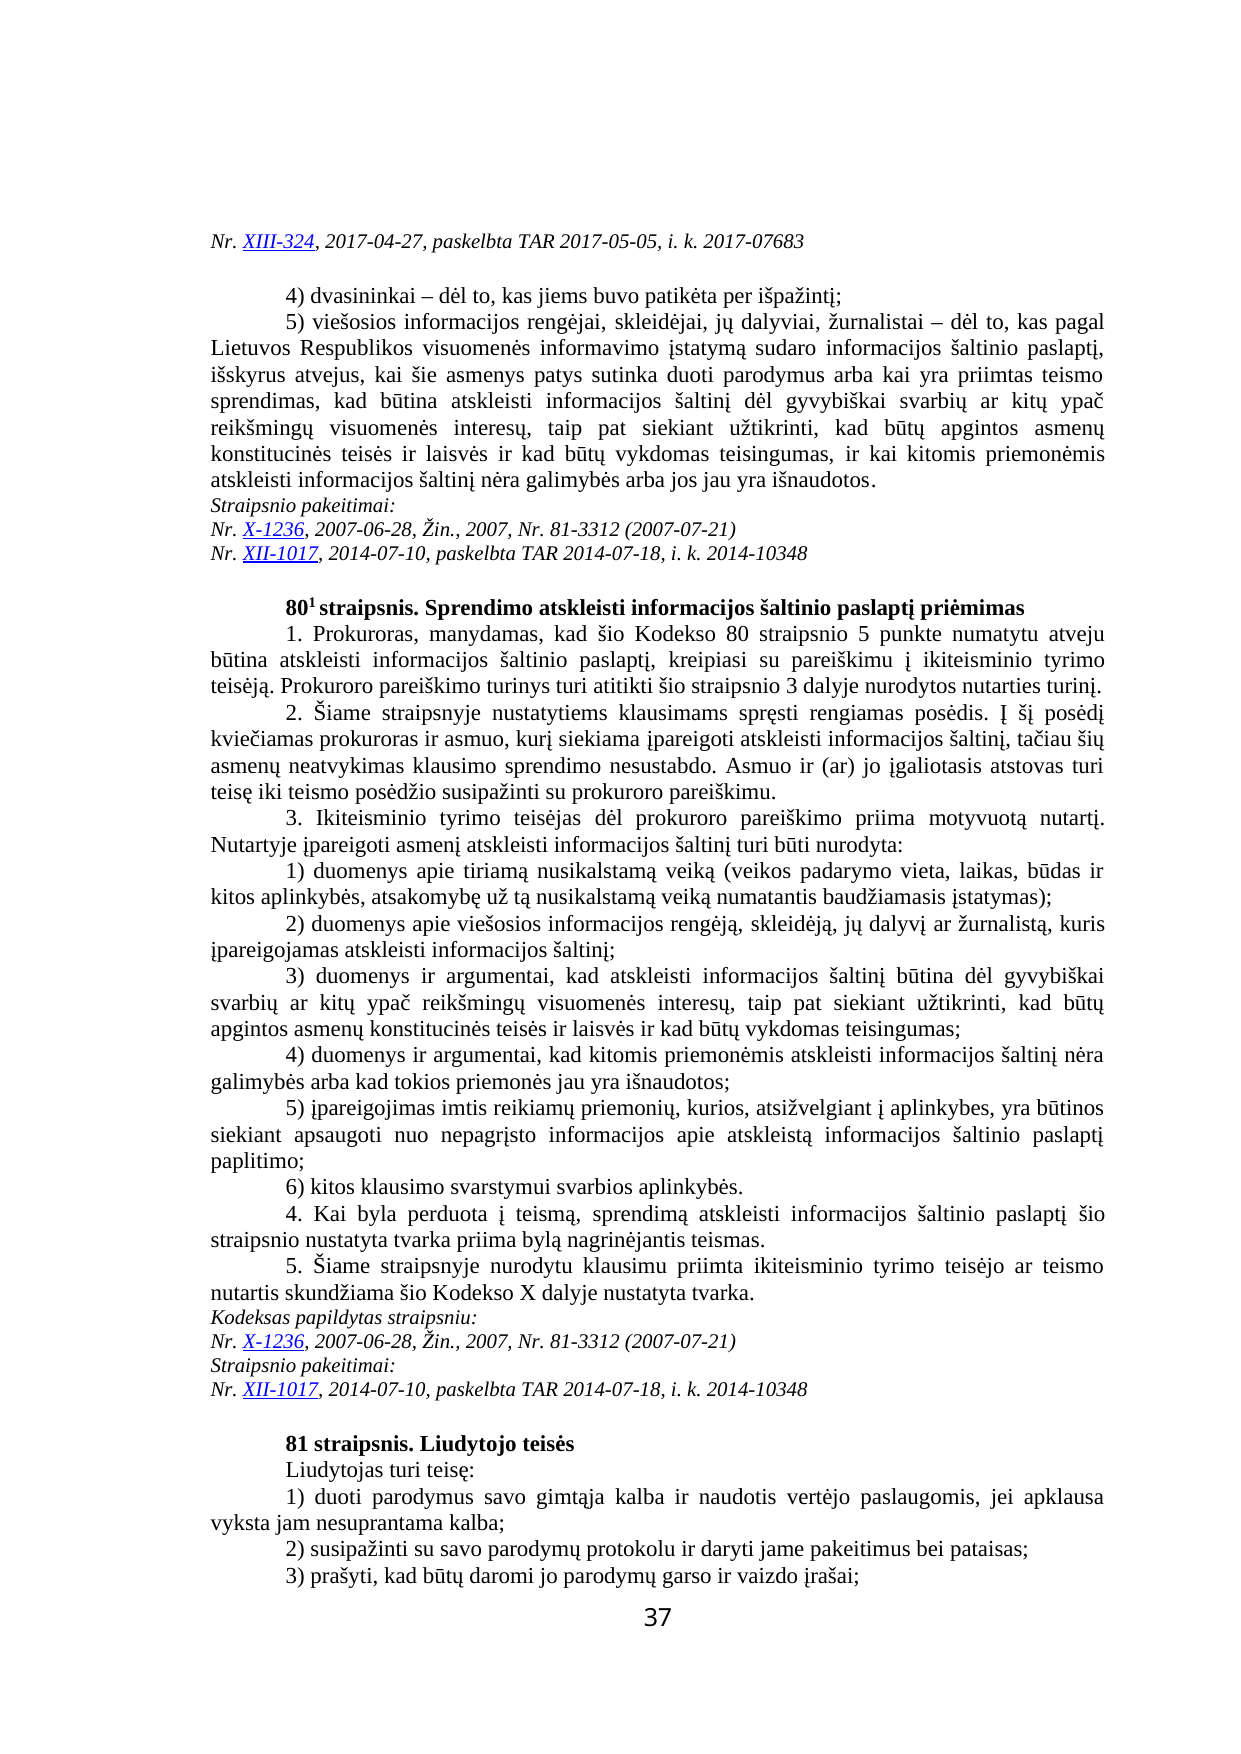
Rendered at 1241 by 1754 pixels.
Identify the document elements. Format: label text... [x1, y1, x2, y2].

text 1. Prokuroras, manydamas, kad šio Kodekso 80 straipsnio 5 punkte numatytu atveju būtina atskleisti informacijos šaltinio paslaptį, kreipiasi su pareiškimu į ikiteisminio tyrimo teisėją. Prokuroro pareiškimo turinys turi atitikti šio straipsnio 3 dalyje nurodytos nutarties turinį. [210, 620, 1105, 699]
text 801 straipsnis. Sprendimo atskleisti informacijos šaltinio paslaptį priėmimas [210, 593, 1105, 620]
text 3. Ikiteisminio tyrimo teisėjas dėl prokuroro pareiškimo priima motyvuotą nutartį. Nutartyje įpareigoti asmenį atskleisti informacijos šaltinį turi būti nurodyta: [210, 804, 1105, 857]
text Kodeksas papildytas straipsniu: [210, 1305, 1105, 1329]
text Nr. X-1236, 2007-06-28, Žin., 2007, Nr. 81-3312 (2007-07-21) [210, 1329, 1105, 1353]
text 6) kitos klausimo svarstymui svarbios aplinkybės. [210, 1173, 1105, 1200]
text 4. Kai byla perduota į teismą, sprendimą atskleisti informacijos šaltinio paslaptį šio straipsnio nustatyta tvarka priima bylą nagrinėjantis teismas. [210, 1200, 1105, 1252]
text Nr. XII-1017, 2014-07-10, paskelbta TAR 2014-07-18, i. k. 2014-10348 [210, 541, 1105, 565]
text Nr. XII-1017, 2014-07-10, paskelbta TAR 2014-07-18, i. k. 2014-10348 [210, 1377, 1105, 1401]
text Nr. X-1236, 2007-06-28, Žin., 2007, Nr. 81-3312 (2007-07-21) [210, 517, 1105, 541]
text 5) įpareigojimas imtis reikiamų priemonių, kurios, atsižvelgiant į aplinkybes, yra būtinos siekiant apsaugoti nuo nepagrįsto informacijos apie atskleistą informacijos šaltinio paslaptį paplitimo; [210, 1094, 1105, 1173]
text Nr. XIII-324, 2017-04-27, paskelbta TAR 2017-05-05, i. k. 2017-07683 [210, 229, 1105, 253]
text 3) duomenys ir argumentai, kad atskleisti informacijos šaltinį būtina dėl gyvybiškai svarbių ar kitų ypač reikšmingų visuomenės interesų, taip pat siekiant užtikrinti, kad būtų apgintos asmenų konstitucinės teisės ir laisvės ir kad būtų vykdomas teisingumas; [210, 962, 1105, 1042]
text 2. Šiame straipsnyje nustatytiems klausimams spręsti rengiamas posėdis. Į šį posėdį kviečiamas prokuroras ir asmuo, kurį siekiama įpareigoti atskleisti informacijos šaltinį, tačiau šių asmenų neatvykimas klausimo sprendimo nesustabdo. Asmuo ir (ar) jo įgaliotasis atstovas turi teisę iki teismo posėdžio susipažinti su prokuroro pareiškimu. [210, 699, 1105, 804]
text Straipsnio pakeitimai: [210, 493, 1105, 517]
text 5) viešosios informacijos rengėjai, skleidėjai, jų dalyviai, žurnalistai – dėl to, kas pagal Lietuvos Respublikos visuomenės informavimo įstatymą sudaro informacijos šaltinio paslaptį, išskyrus atvejus, kai šie asmenys patys sutinka duoti parodymus arba kai yra priimtas teismo sprendimas, kad būtina atskleisti informacijos šaltinį dėl gyvybiškai svarbių ar kitų ypač reikšmingų visuomenės interesų, taip pat siekiant užtikrinti, kad būtų apgintos asmenų konstitucinės teisės ir laisvės ir kad būtų vykdomas teisingumas, ir kai kitomis priemonėmis atskleisti informacijos šaltinį nėra galimybės arba jos jau yra išnaudotos. [210, 308, 1105, 493]
text 2) susipažinti su savo parodymų protokolu ir daryti jame pakeitimus bei pataisas; [210, 1536, 1105, 1562]
text 4) dvasininkai – dėl to, kas jiems buvo patikėta per išpažintį; [210, 282, 1105, 308]
text 4) duomenys ir argumentai, kad kitomis priemonėmis atskleisti informacijos šaltinį nėra galimybės arba kad tokios priemonės jau yra išnaudotos; [210, 1042, 1105, 1094]
text 1) duomenys apie tiriamą nusikalstamą veiką (veikos padarymo vieta, laikas, būdas ir kitos aplinkybės, atsakomybę už tą nusikalstamą veiką numatantis baudžiamasis įstatymas); [210, 857, 1105, 910]
text Straipsnio pakeitimai: [210, 1353, 1105, 1377]
text 2) duomenys apie viešosios informacijos rengėją, skleidėją, jų dalyvį ar žurnalistą, kuris įpareigojamas atskleisti informacijos šaltinį; [210, 910, 1105, 962]
text 81 straipsnis. Liudytojo teisės [210, 1430, 1105, 1456]
text Liudytojas turi teisę: [210, 1456, 1105, 1483]
text 3) prašyti, kad būtų daromi jo parodymų garso ir vaizdo įrašai; [210, 1562, 1105, 1588]
text 5. Šiame straipsnyje nurodytu klausimu priimta ikiteisminio tyrimo teisėjo ar teismo nutartis skundžiama šio Kodekso X dalyje nustatyta tvarka. [210, 1252, 1105, 1305]
text 1) duoti parodymus savo gimtąja kalba ir naudotis vertėjo paslaugomis, jei apklausa vyksta jam nesuprantama kalba; [210, 1483, 1105, 1536]
